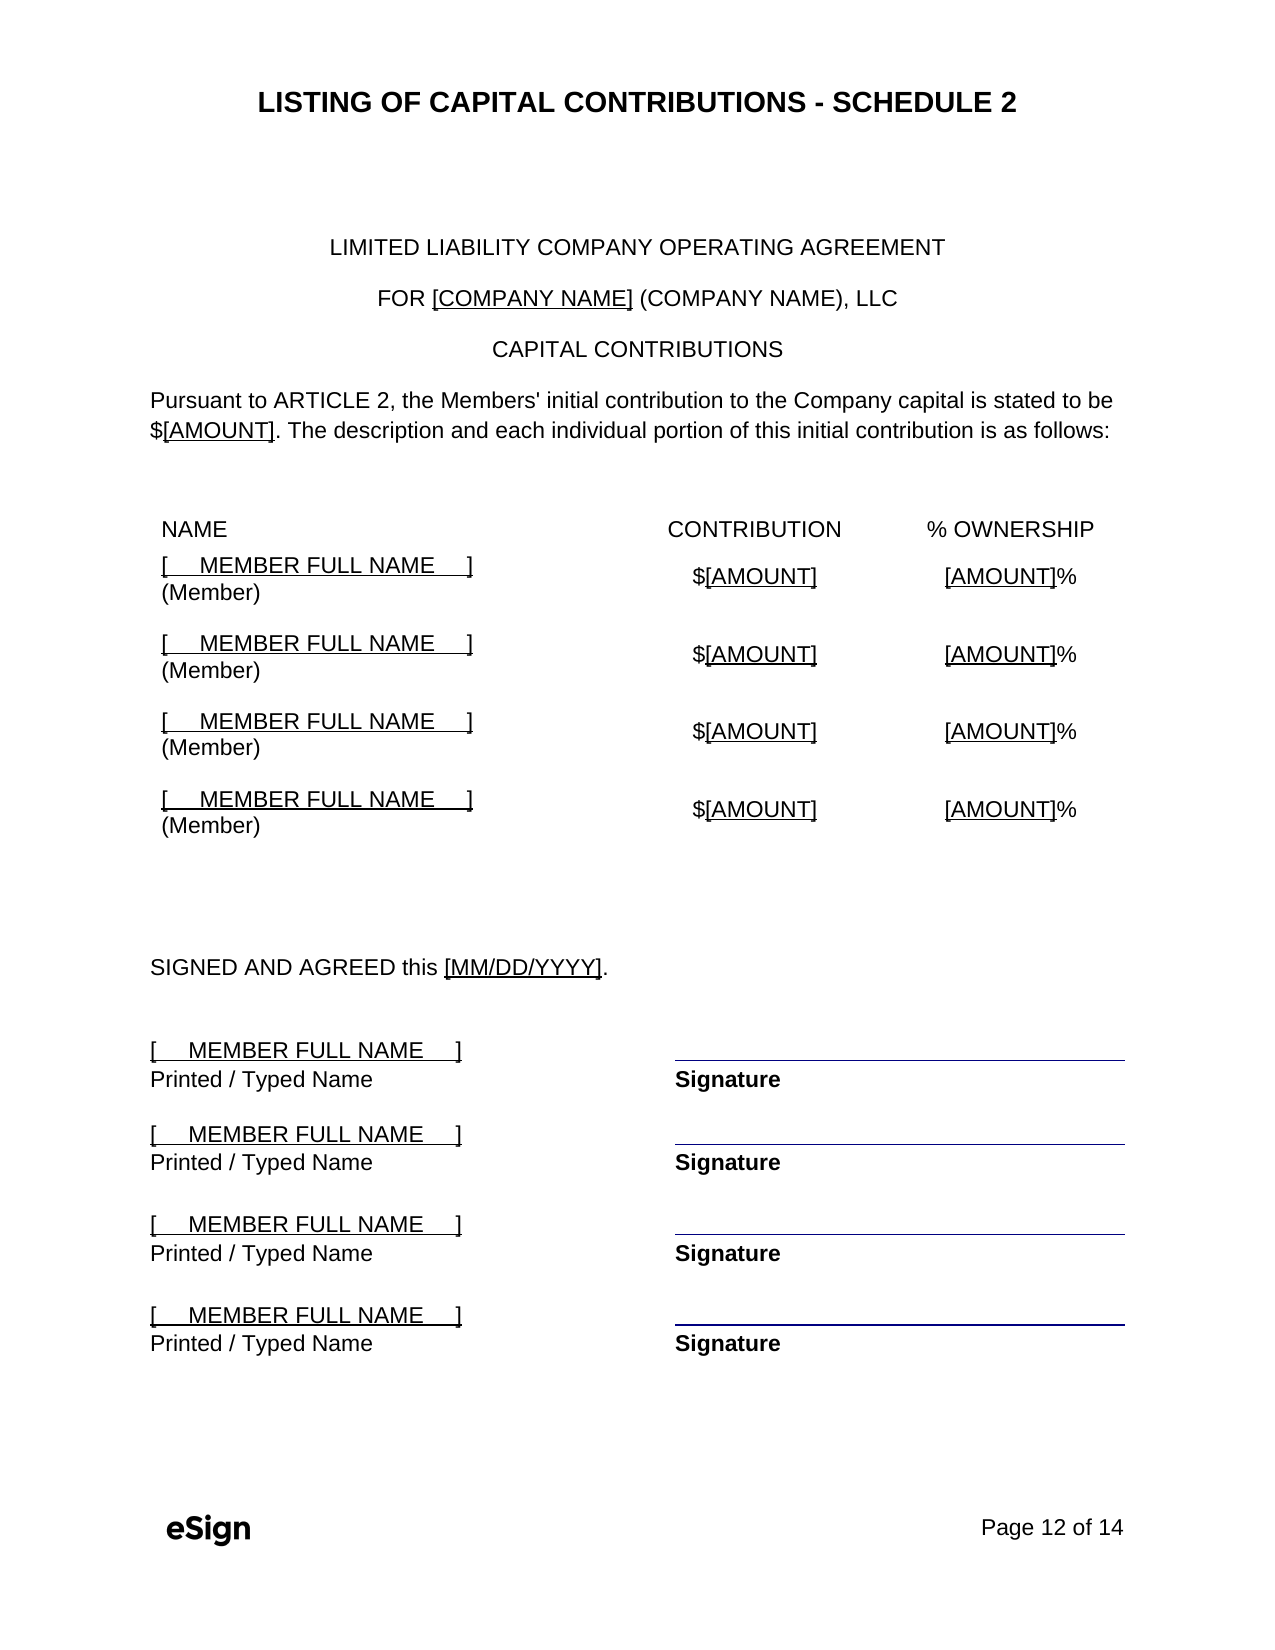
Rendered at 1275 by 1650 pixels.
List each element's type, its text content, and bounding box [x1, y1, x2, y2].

subtitle Printed / Typed Name Signature [150, 1149, 1125, 1176]
table_cell [AMOUNT]% [896, 708, 1125, 786]
table_cell [AMOUNT]% [896, 630, 1125, 708]
table_cell [613, 630, 637, 708]
table_cell [ MEMBER FULL NAME ] (Member) [150, 786, 613, 896]
text CAPITAL CONTRIBUTIONS [150, 336, 1125, 363]
subtitle Printed / Typed Name Signature [150, 1330, 1125, 1356]
subtitle LISTING OF CAPITAL CONTRIBUTIONS - SCHEDULE 2 [150, 85, 1125, 119]
table_cell [613, 786, 637, 896]
table_cell $[AMOUNT] [638, 553, 872, 630]
subtitle LIMITED LIABILITY COMPANY OPERATING AGREEMENT [150, 234, 1125, 261]
text [ MEMBER FULL NAME ] [150, 1302, 1125, 1328]
table_header NAME [150, 505, 613, 552]
table_cell [872, 708, 896, 786]
table_cell [872, 553, 896, 630]
table_cell [ MEMBER FULL NAME ] (Member) [150, 553, 613, 630]
subtitle Printed / Typed Name Signature [150, 1066, 1125, 1092]
table_cell [ MEMBER FULL NAME ] (Member) [150, 708, 613, 786]
table_cell $[AMOUNT] [638, 786, 872, 896]
table_header [613, 505, 637, 552]
text SIGNED AND AGREED this [MM/DD/YYYY]. [150, 953, 1125, 980]
text FOR [COMPANY NAME] (COMPANY NAME), LLC [150, 285, 1125, 312]
table_cell $[AMOUNT] [638, 630, 872, 708]
table_cell [ MEMBER FULL NAME ] (Member) [150, 630, 613, 708]
table_header CONTRIBUTION [638, 505, 872, 552]
table_cell [613, 708, 637, 786]
table_cell [872, 630, 896, 708]
table_cell [AMOUNT]% [896, 553, 1125, 630]
text [ MEMBER FULL NAME ] [150, 1211, 1125, 1237]
text [ MEMBER FULL NAME ] [150, 1121, 1125, 1147]
table_header [872, 505, 896, 552]
table_header % OWNERSHIP [896, 505, 1125, 552]
text [ MEMBER FULL NAME ] [150, 1037, 1125, 1064]
table_cell [613, 553, 637, 630]
subtitle Printed / Typed Name Signature [150, 1239, 1125, 1266]
text Pursuant to ARTICLE 2, the Members' initial contribution to the Company capital is stated to be $[AMOUNT]. The description and each individual portion of this initial contribution is as follows: [150, 387, 1125, 444]
table_cell [AMOUNT]% [896, 786, 1125, 896]
table_cell $[AMOUNT] [638, 708, 872, 786]
table_cell [872, 786, 896, 896]
